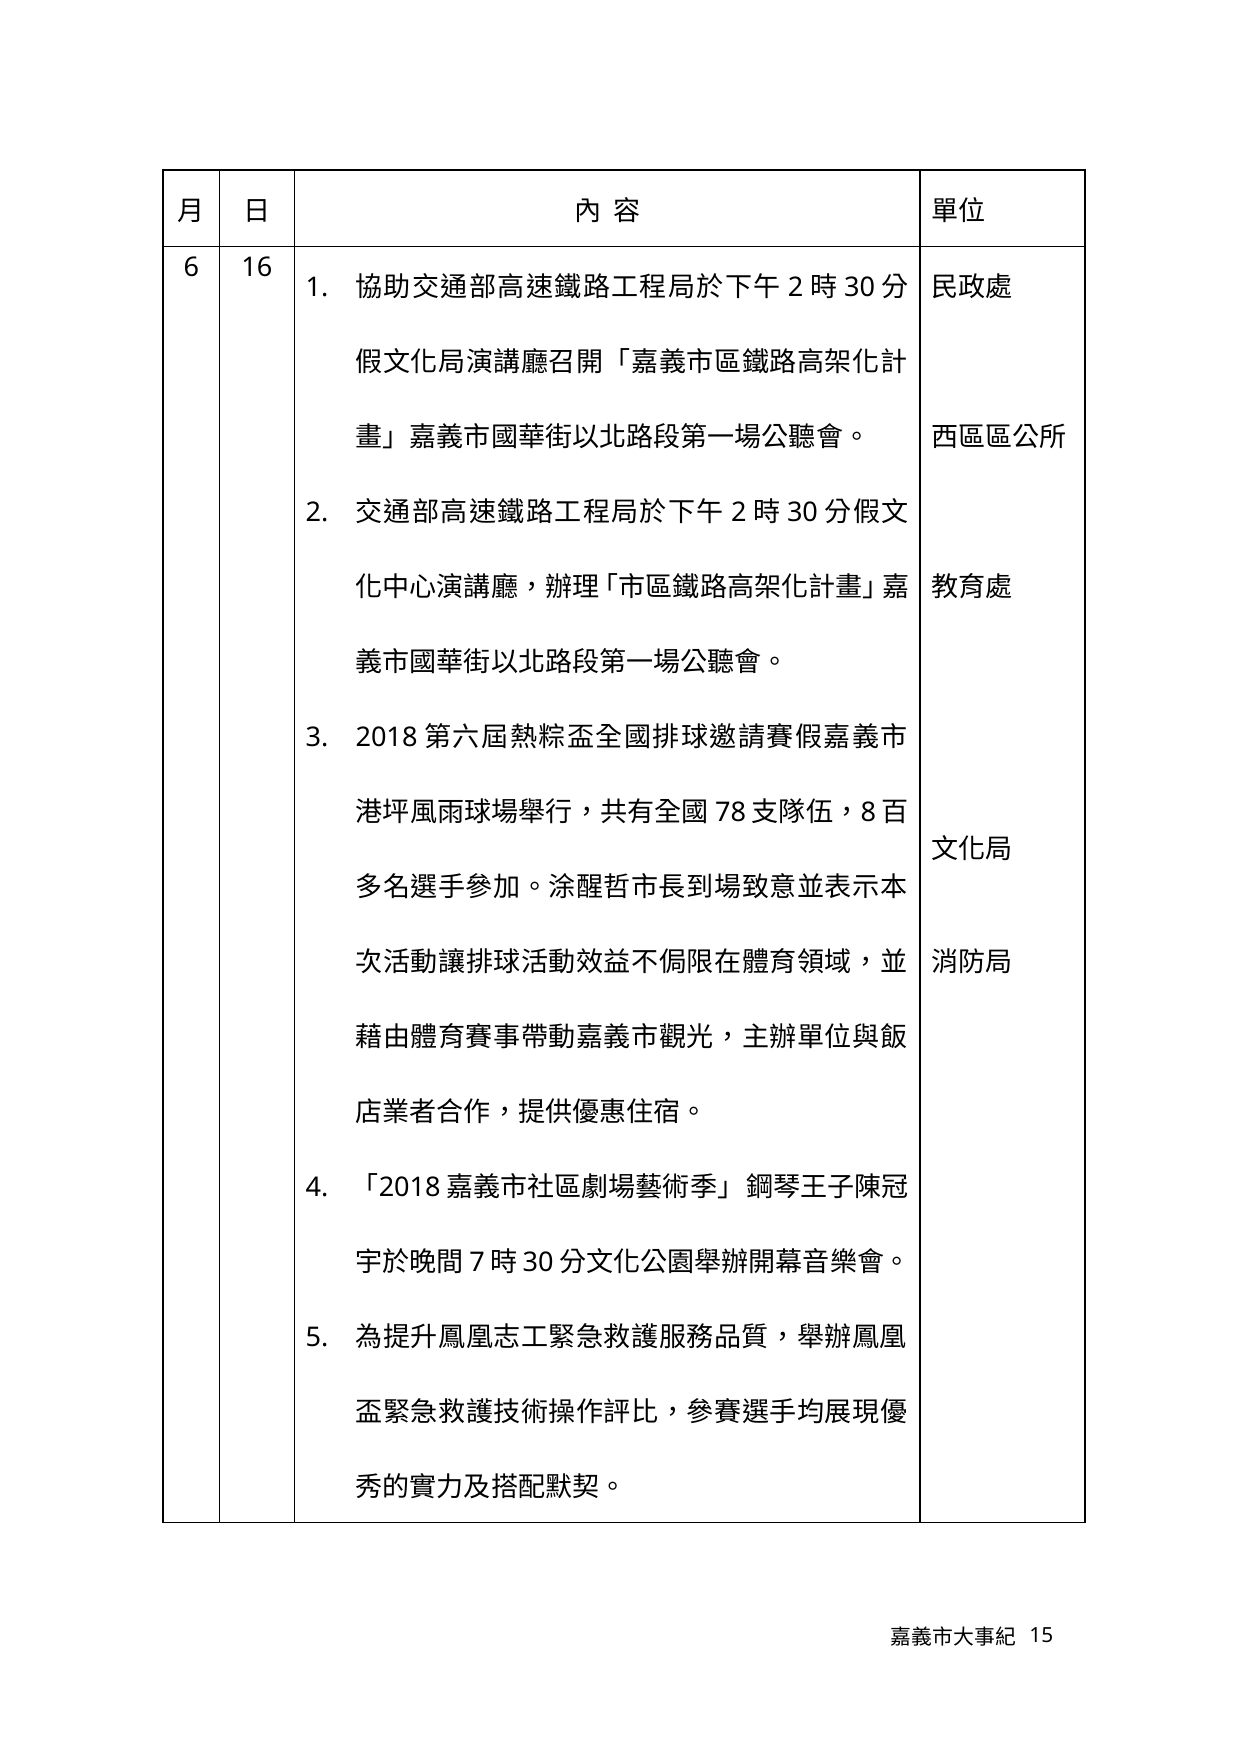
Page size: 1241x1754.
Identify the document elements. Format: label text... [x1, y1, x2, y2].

table_cell 6 [164, 247, 219, 1522]
table_cell 16 [220, 247, 294, 1522]
table_header 月 [164, 171, 219, 246]
table_cell 民政處 西區區公所 教育處 文化局 消防局 [921, 247, 1084, 1522]
table_header 日 [220, 171, 294, 246]
table_header 單位 [921, 171, 1084, 246]
table_cell 協助交通部高速鐵路工程局於下午2時30分假文化局演講廳召開「嘉義市區鐵路高架化計畫」嘉義市國華街以北路段第一場公聽會。 交通部高速鐵路工程局於下午2時30分假文化中心演講廳，辦理「市區鐵路高架化計畫」嘉義市國華街以北路段第一場公聽會。 2018第六屆熱粽盃全國排球邀請賽假嘉義市港坪風雨球場舉行，共有全國78支隊伍，8百多名選手參加。涂醒哲市長到場致意並表示本次活動讓排球活動效益不侷限在體育領域，並藉由體育賽事帶動嘉義市觀光，主辦單位與飯店業者合作，提供優惠住宿。 「2018嘉義市社區劇場藝術季」 鋼琴王子陳冠宇於晚間7時30分文化公園舉辦開幕音樂會。 為提升鳳凰志工緊急救護服務品質，舉辦鳳凰盃緊急救護技術操作評比，參賽選手均展現優秀的實力及搭配默契。 [295, 247, 919, 1522]
table_header 內 容 [295, 171, 919, 246]
